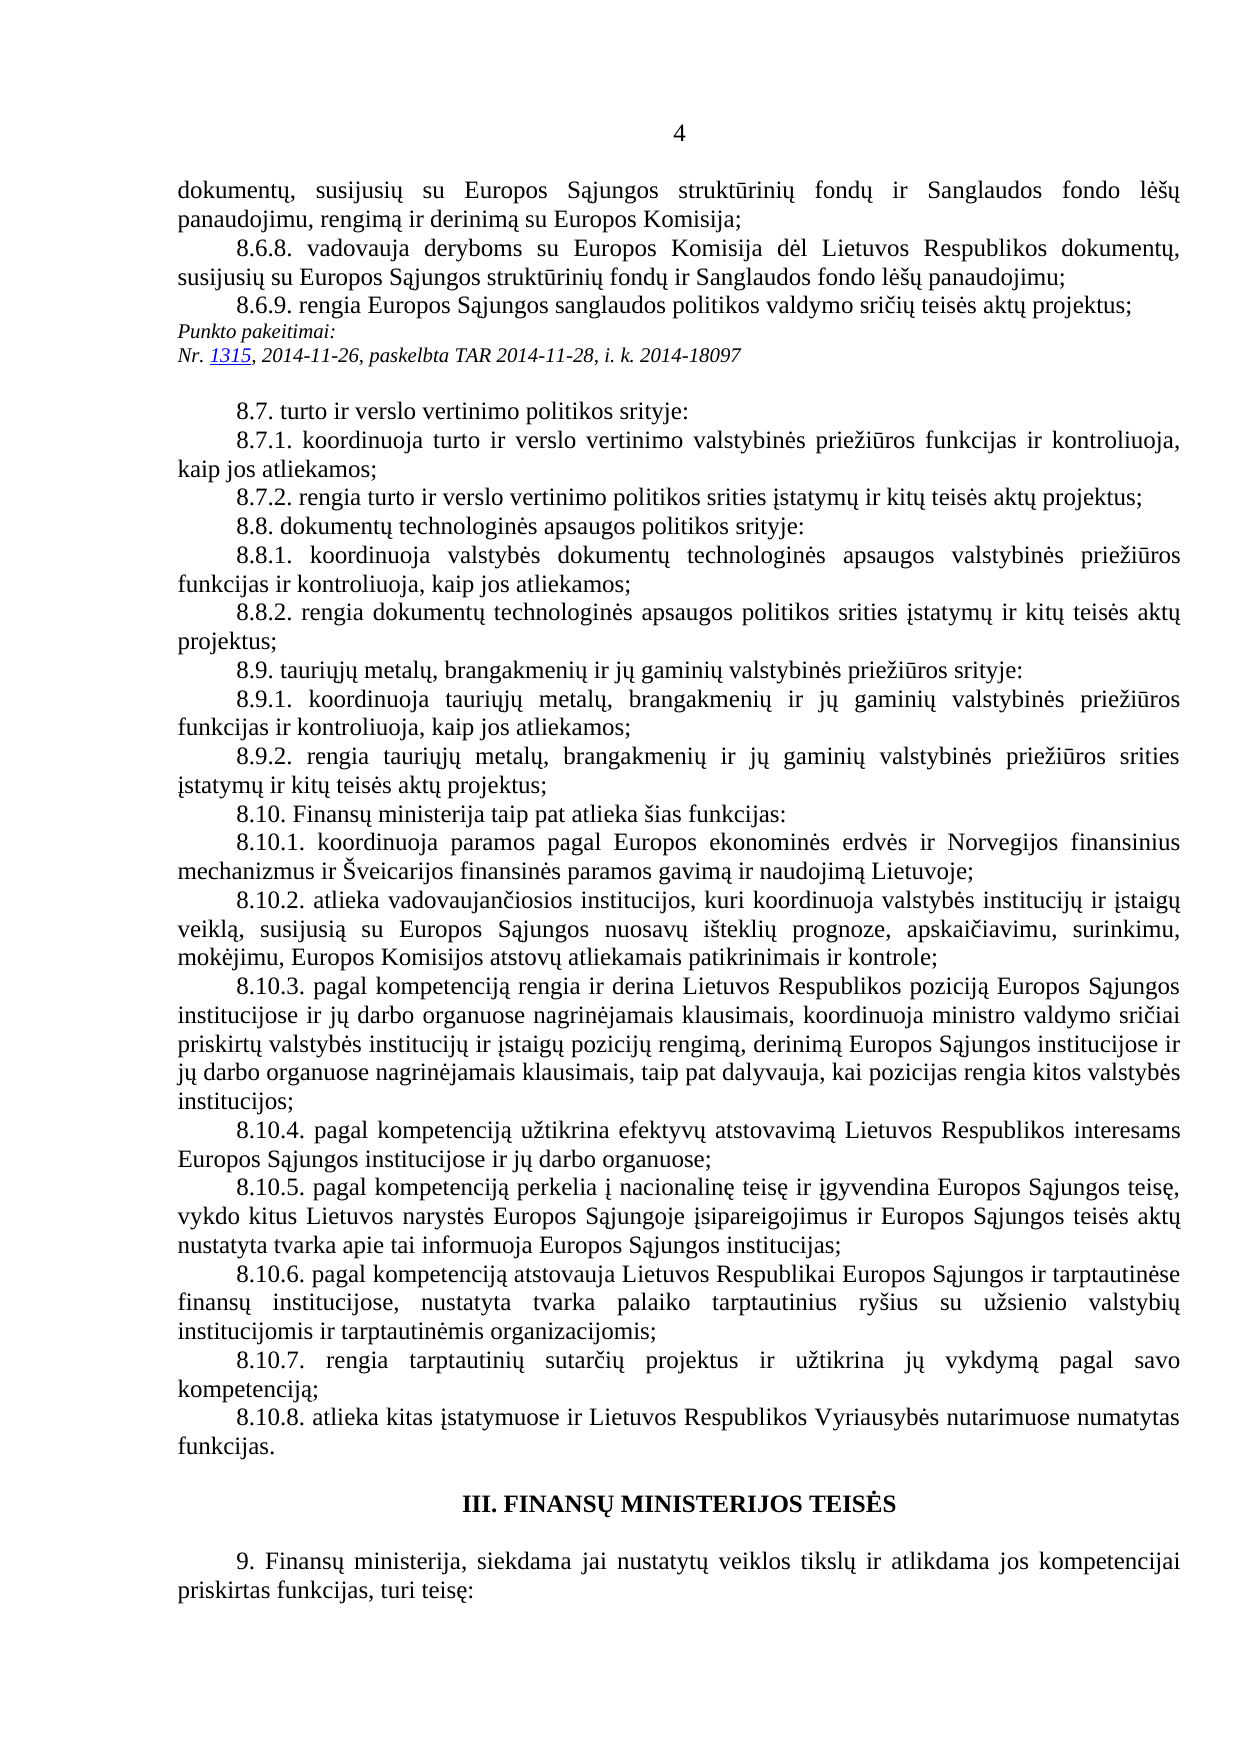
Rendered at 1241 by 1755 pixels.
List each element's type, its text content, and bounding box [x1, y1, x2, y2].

text 8.10.1. koordinuoja paramos pagal Europos ekonominės erdvės ir Norvegijos finansinius mechanizmus ir Šveicarijos finansinės paramos gavimą ir naudojimą Lietuvoje; [177, 827, 1181, 885]
text 8.9.2. rengia tauriųjų metalų, brangakmenių ir jų gaminių valstybinės priežiūros srities įstatymų ir kitų teisės aktų projektus; [177, 741, 1181, 799]
text 8.10.7. rengia tarptautinių sutarčių projektus ir užtikrina jų vykdymą pagal savo kompetenciją; [177, 1345, 1181, 1402]
text 8.7. turto ir verslo vertinimo politikos srityje: [177, 396, 1181, 425]
text dokumentų, susijusių su Europos Sąjungos struktūrinių fondų ir Sanglaudos fondo lėšų panaudojimu, rengimą ir derinimą su Europos Komisija; [177, 176, 1181, 233]
text 8.6.9. rengia Europos Sąjungos sanglaudos politikos valdymo sričių teisės aktų projektus; [177, 291, 1181, 319]
text Nr. 1315, 2014-11-26, paskelbta TAR 2014-11-28, i. k. 2014-18097 [177, 343, 1181, 367]
text 8.10.5. pagal kompetenciją perkelia į nacionalinę teisę ir įgyvendina Europos Sąjungos teisę, vykdo kitus Lietuvos narystės Europos Sąjungoje įsipareigojimus ir Europos Sąjungos teisės aktų nustatyta tvarka apie tai informuoja Europos Sąjungos institucijas; [177, 1172, 1181, 1259]
text 8.10.8. atlieka kitas įstatymuose ir Lietuvos Respublikos Vyriausybės nutarimuose numatytas funkcijas. [177, 1402, 1181, 1460]
text 8.7.1. koordinuoja turto ir verslo vertinimo valstybinės priežiūros funkcijas ir kontroliuoja, kaip jos atliekamos; [177, 425, 1181, 482]
text 8.8.2. rengia dokumentų technologinės apsaugos politikos srities įstatymų ir kitų teisės aktų projektus; [177, 597, 1181, 655]
text 8.8. dokumentų technologinės apsaugos politikos srityje: [177, 511, 1181, 540]
text 8.10.4. pagal kompetenciją užtikrina efektyvų atstovavimą Lietuvos Respublikos interesams Europos Sąjungos institucijose ir jų darbo organuose; [177, 1115, 1181, 1172]
text 8.8.1. koordinuoja valstybės dokumentų technologinės apsaugos valstybinės priežiūros funkcijas ir kontroliuoja, kaip jos atliekamos; [177, 540, 1181, 597]
text 8.6.8. vadovauja deryboms su Europos Komisija dėl Lietuvos Respublikos dokumentų, susijusių su Europos Sąjungos struktūrinių fondų ir Sanglaudos fondo lėšų panaudojimu; [177, 233, 1181, 291]
text 8.9.1. koordinuoja tauriųjų metalų, brangakmenių ir jų gaminių valstybinės priežiūros funkcijas ir kontroliuoja, kaip jos atliekamos; [177, 684, 1181, 741]
text 8.10.3. pagal kompetenciją rengia ir derina Lietuvos Respublikos poziciją Europos Sąjungos institucijose ir jų darbo organuose nagrinėjamais klausimais, koordinuoja ministro valdymo sričiai priskirtų valstybės institucijų ir įstaigų pozicijų rengimą, derinimą Europos Sąjungos institucijose ir jų darbo organuose nagrinėjamais klausimais, taip pat dalyvauja, kai pozicijas rengia kitos valstybės institucijos; [177, 971, 1181, 1115]
text 8.10.6. pagal kompetenciją atstovauja Lietuvos Respublikai Europos Sąjungos ir tarptautinėse finansų institucijose, nustatyta tvarka palaiko tarptautinius ryšius su užsienio valstybių institucijomis ir tarptautinėmis organizacijomis; [177, 1259, 1181, 1345]
text Punkto pakeitimai: [177, 319, 1181, 343]
text 8.10. Finansų ministerija taip pat atlieka šias funkcijas: [177, 799, 1181, 827]
text III. FINANSŲ MINISTERIJOS TEISĖS [177, 1489, 1181, 1517]
text 8.9. tauriųjų metalų, brangakmenių ir jų gaminių valstybinės priežiūros srityje: [177, 655, 1181, 684]
text 8.7.2. rengia turto ir verslo vertinimo politikos srities įstatymų ir kitų teisės aktų projektus; [177, 482, 1181, 511]
text 8.10.2. atlieka vadovaujančiosios institucijos, kuri koordinuoja valstybės institucijų ir įstaigų veiklą, susijusią su Europos Sąjungos nuosavų išteklių prognoze, apskaičiavimu, surinkimu, mokėjimu, Europos Komisijos atstovų atliekamais patikrinimais ir kontrole; [177, 885, 1181, 971]
text 9. Finansų ministerija, siekdama jai nustatytų veiklos tikslų ir atlikdama jos kompetencijai priskirtas funkcijas, turi teisę: [177, 1546, 1181, 1604]
